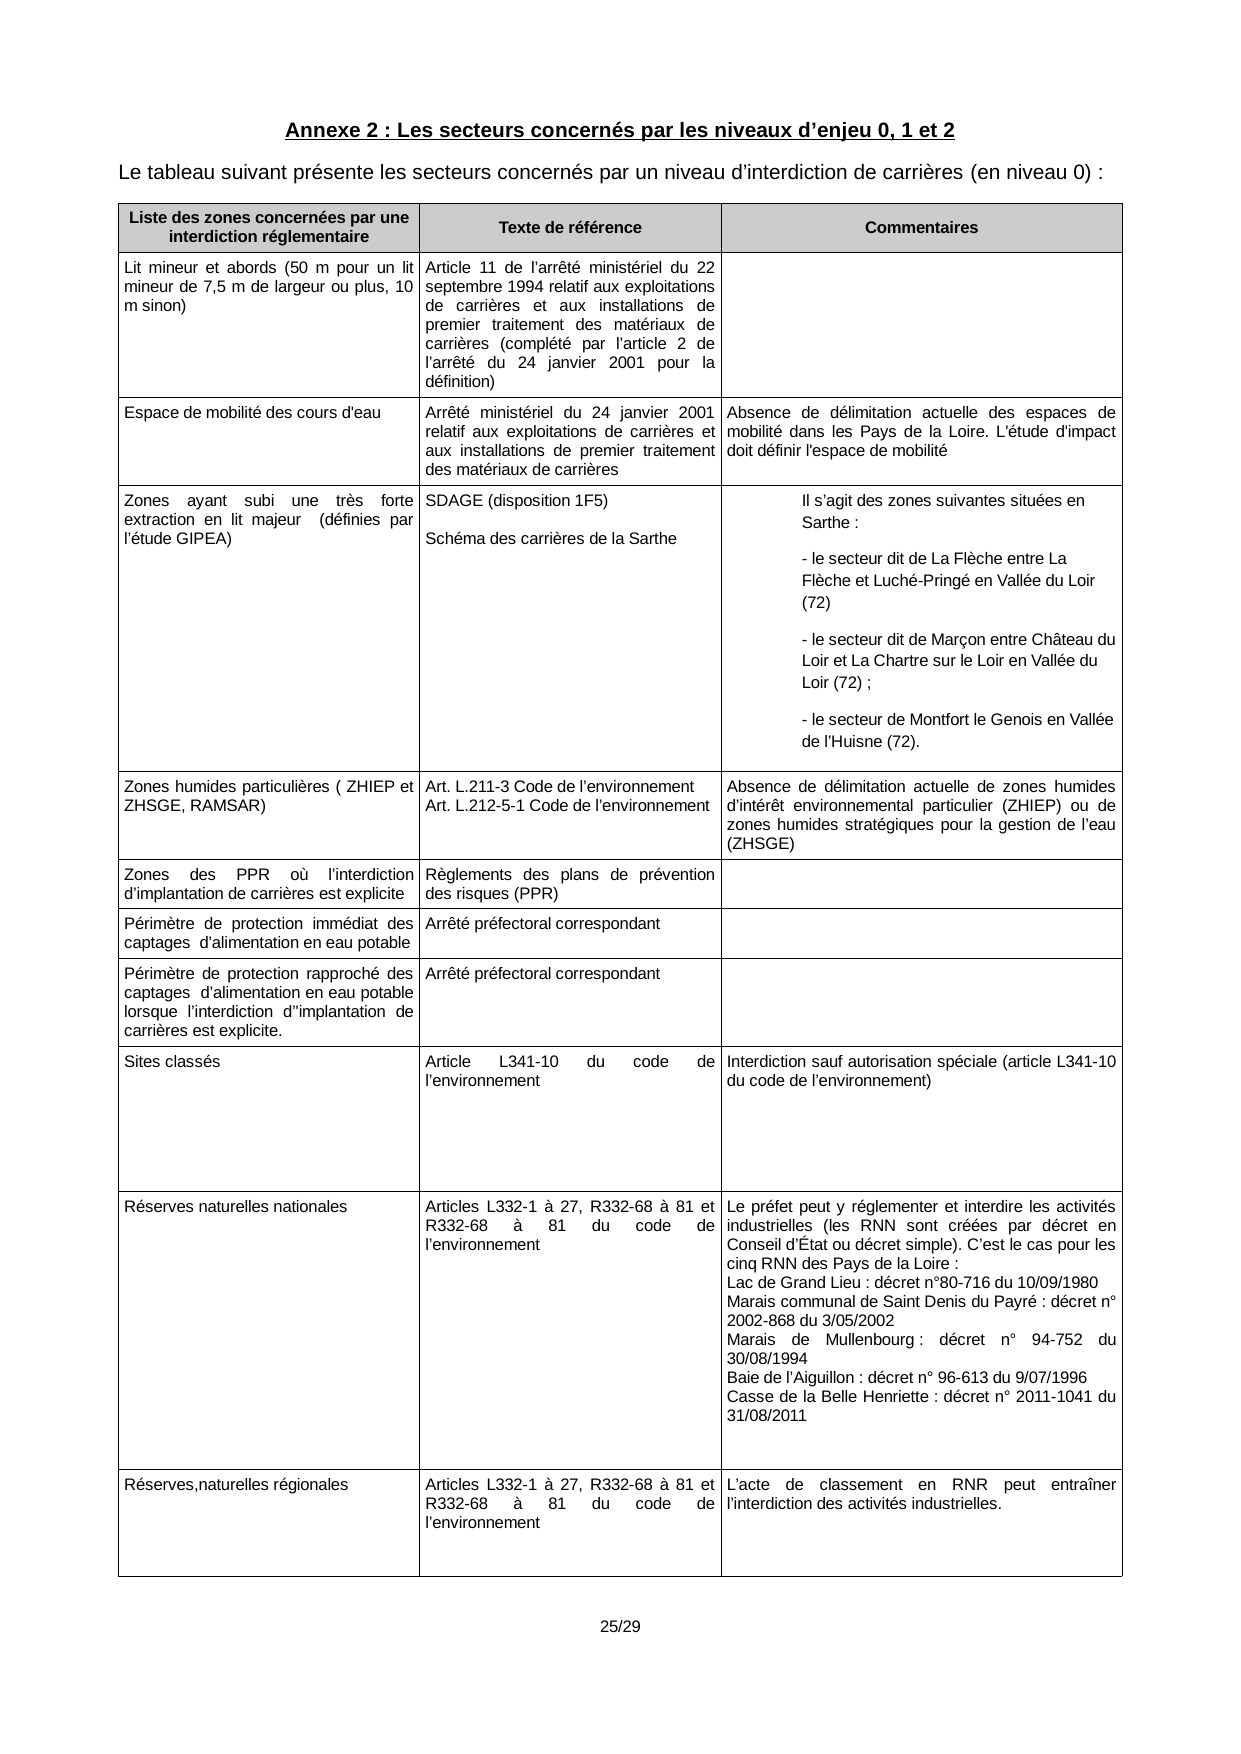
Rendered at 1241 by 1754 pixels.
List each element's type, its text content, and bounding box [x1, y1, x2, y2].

table_cell [722, 909, 1122, 958]
table_cell Article 11 de l’arrêté ministériel du 22 septembre 1994 relatif aux exploitations de carrières et aux installations de premier traitement des matériaux de carrières (complété par l’article 2 de l’arrêté du 24 janvier 2001 pour la définition) [420, 253, 721, 397]
table_cell L’acte de classement en RNR peut entraîner l’interdiction des activités industrielles. [722, 1470, 1122, 1576]
table_cell SDAGE (disposition 1F5) Schéma des carrières de la Sarthe [420, 486, 721, 771]
table_cell Zones des PPR où l’interdiction d’implantation de carrières est explicite [119, 860, 419, 908]
table_cell Le préfet peut y réglementer et interdire les activités industrielles (les RNN sont créées par décret en Conseil d’État ou décret simple). C’est le cas pour les cinq RNN des Pays de la Loire : Lac de Grand Lieu : décret n°80-716 du 10/09/1980 Marais communal de Saint Denis du Payré : décret n° 2002-868 du 3/05/2002 Marais de Mullenbourg : décret n° 94-752 du 30/08/1994 Baie de l’Aiguillon : décret n° 96-613 du 9/07/1996 Casse de la Belle Henriette : décret n° 2011-1041 du 31/08/2011 [722, 1192, 1122, 1469]
table_header Commentaires [722, 204, 1122, 252]
table_header Texte de référence [420, 204, 721, 252]
table_cell Sites classés [119, 1047, 419, 1191]
table_cell Il s’agit des zones suivantes situées en Sarthe : - le secteur dit de La Flèche entre La Flèche et Luché-Pringé en Vallée du Loir (72) - le secteur dit de Marçon entre Château du Loir et La Chartre sur le Loir en Vallée du Loir (72) ; - le secteur de Montfort le Genois en Vallée de l’Huisne (72). [722, 486, 1122, 771]
table_cell Périmètre de protection rapproché des captages d’alimentation en eau potable lorsque l’interdiction d’'implantation de carrières est explicite. [119, 959, 419, 1046]
text Annexe 2 : Les secteurs concernés par les niveaux d’enjeu 0, 1 et 2 [118, 118, 1122, 142]
table_cell Arrêté préfectoral correspondant [420, 959, 721, 1046]
table_cell Zones ayant subi une très forte extraction en lit majeur (définies par l’étude GIPEA) [119, 486, 419, 771]
table_cell Art. L.211-3 Code de l’environnement Art. L.212-5-1 Code de l’environnement [420, 772, 721, 859]
table_cell Arrêté ministériel du 24 janvier 2001 relatif aux exploitations de carrières et aux installations de premier traitement des matériaux de carrières [420, 398, 721, 485]
table_cell Articles L332-1 à 27, R332-68 à 81 et R332-68 à 81 du code de l’environnement [420, 1192, 721, 1469]
table_cell Absence de délimitation actuelle de zones humides d’intérêt environnemental particulier (ZHIEP) ou de zones humides stratégiques pour la gestion de l’eau (ZHSGE) [722, 772, 1122, 859]
table_cell Arrêté préfectoral correspondant [420, 909, 721, 958]
table_cell Zones humides particulières ( ZHIEP et ZHSGE, RAMSAR) [119, 772, 419, 859]
table_cell Périmètre de protection immédiat des captages d’alimentation en eau potable [119, 909, 419, 958]
text Le tableau suivant présente les secteurs concernés par un niveau d’interdiction de carrières (en niveau 0) : [118, 160, 1122, 184]
table_cell Règlements des plans de prévention des risques (PPR) [420, 860, 721, 908]
table_cell Espace de mobilité des cours d'eau [119, 398, 419, 485]
table_cell [722, 959, 1122, 1046]
table_cell Réserves naturelles nationales [119, 1192, 419, 1469]
table_cell [722, 860, 1122, 908]
table_cell Articles L332-1 à 27, R332-68 à 81 et R332-68 à 81 du code de l’environnement [420, 1470, 721, 1576]
table_cell Article L341-10 du code de l’environnement [420, 1047, 721, 1191]
table_cell [722, 253, 1122, 397]
table_cell Interdiction sauf autorisation spéciale (article L341-10 du code de l’environnement) [722, 1047, 1122, 1191]
table_header Liste des zones concernées par une interdiction réglementaire [119, 204, 419, 252]
table_cell Réserves,naturelles régionales [119, 1470, 419, 1576]
table_cell Absence de délimitation actuelle des espaces de mobilité dans les Pays de la Loire. L'étude d'impact doit définir l'espace de mobilité [722, 398, 1122, 485]
table_cell Lit mineur et abords (50 m pour un lit mineur de 7,5 m de largeur ou plus, 10 m sinon) [119, 253, 419, 397]
